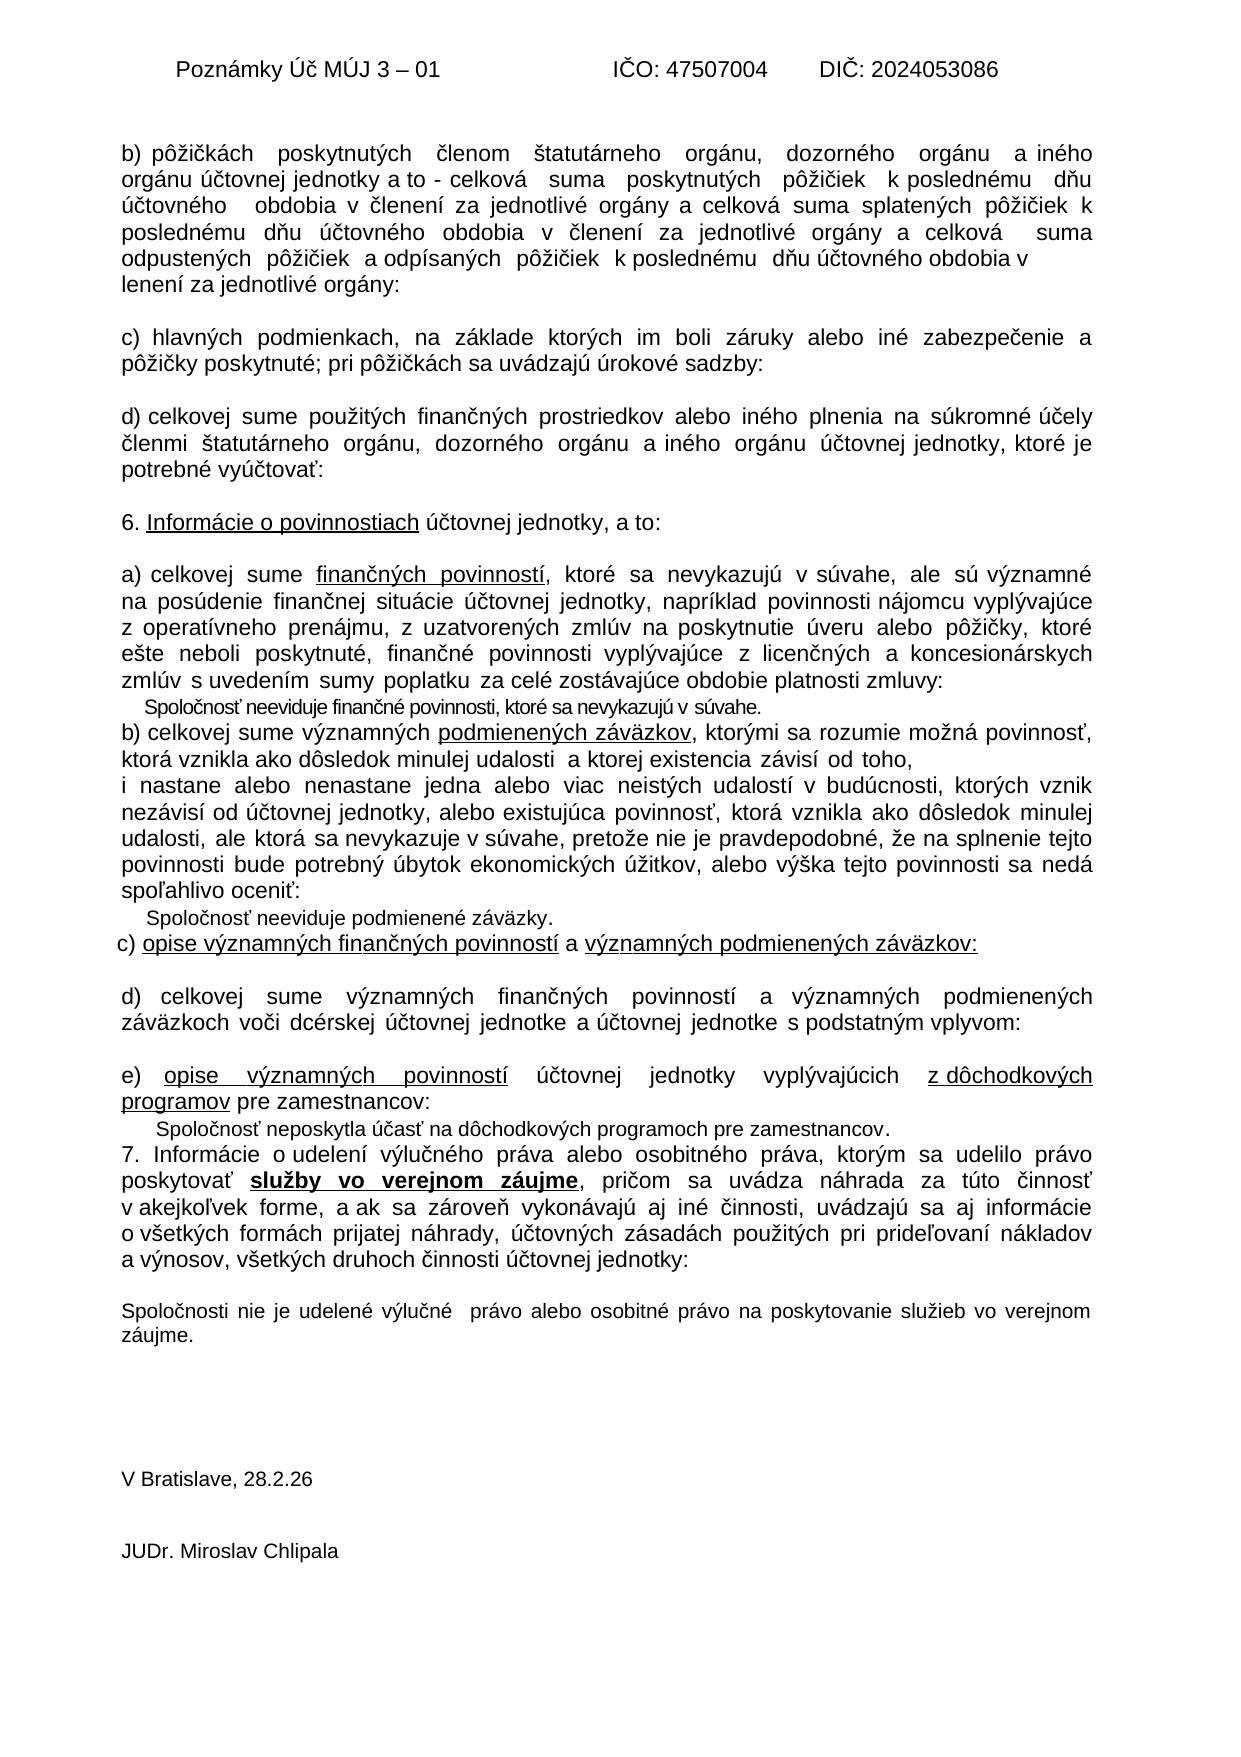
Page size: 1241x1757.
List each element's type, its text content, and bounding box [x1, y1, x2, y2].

text d) celkovej sume použitých finančných prostriedkov alebo iného plnenia na súkromné účely členmi štatutárneho orgánu, dozorného orgánu a iného orgánu účtovnej jednotky, ktoré je potrebné vyúčtovať: [121, 403, 1093, 482]
text Spoločnosť neeviduje finančné povinnosti, ktoré sa nevykazujú v súvahe. [121, 693, 1093, 719]
text 6. Informácie o povinnostiach účtovnej jednotky, a to: [121, 508, 1093, 535]
text d) celkovej sume významných finančných povinností a významných podmienených záväzkoch voči dcérskej účtovnej jednotke a účtovnej jednotke s podstatným vplyvom: [121, 983, 1093, 1036]
text c) hlavných podmienkach, na základe ktorých im boli záruky alebo iné zabezpečenie a pôžičky poskytnuté; pri pôžičkách sa uvádzajú úrokové sadzby: [121, 324, 1093, 377]
text c) opise významných finančných povinností a významných podmienených záväzkov: [110, 930, 1093, 957]
text Spoločnosť neeviduje podmienené záväzky. [121, 904, 1093, 930]
text a) celkovej sume finančných povinností, ktoré sa nevykazujú v súvahe, ale sú významné na posúdenie finančnej situácie účtovnej jednotky, napríklad povinnosti nájomcu vyplývajúce z operatívneho prenájmu, z uzatvorených zmlúv na poskytnutie úveru alebo pôžičky, ktoré ešte neboli poskytnuté, finančné povinnosti vyplývajúce z licenčných a koncesionárskych zmlúv s uvedením sumy poplatku za celé zostávajúce obdobie platnosti zmluvy: [121, 561, 1093, 693]
text e) opise významných povinností účtovnej jednotky vyplývajúcich z dôchodkových programov pre zamestnancov: [121, 1062, 1093, 1115]
text i nastane alebo nenastane jedna alebo viac neistých udalostí v budúcnosti, ktorých vznik nezávisí od účtovnej jednotky, alebo existujúca povinnosť, ktorá vznikla ako dôsledok minulej udalosti, ale ktorá sa nevykazuje v súvahe, pretože nie je pravdepodobné, že na splnenie tejto povinnosti bude potrebný úbytok ekonomických úžitkov, alebo výška tejto povinnosti sa nedá spoľahlivo oceniť: [121, 772, 1093, 904]
text 7. Informácie o udelení výlučného práva alebo osobitného práva, ktorým sa udelilo právo poskytovať služby vo verejnom záujme, pričom sa uvádza náhrada za túto činnosť v akejkoľvek forme, a ak sa zároveň vykonávajú aj iné činnosti, uvádzajú sa aj informácie o všetkých formách prijatej náhrady, účtovných zásadách použitých pri prideľovaní nákladov a výnosov, všetkých druhoch činnosti účtovnej jednotky: [121, 1141, 1093, 1273]
text Spoločnosti nie je udelené výlučné právo alebo osobitné právo na poskytovanie služieb vo verejnom záujme. [121, 1299, 1093, 1347]
text V Bratislave, 28.2.26 [121, 1467, 1093, 1491]
text b) pôžičkách poskytnutých členom štatutárneho orgánu, dozorného orgánu a iného orgánu účtovnej jednotky a to - celková suma poskytnutých pôžičiek k poslednému dňu účtovného obdobia v členení za jednotlivé orgány a celková suma splatených pôžičiek k poslednému dňu účtovného obdobia v členení za jednotlivé orgány a celková suma odpustených pôžičiek a odpísaných pôžičiek k poslednému dňu účtovného obdobia v [121, 139, 1093, 271]
text JUDr. Miroslav Chlipala [121, 1539, 1093, 1563]
text Spoločnosť neposkytla účasť na dôchodkových programoch pre zamestnancov. [121, 1115, 1093, 1141]
text lenení za jednotlivé orgány: [121, 271, 1093, 298]
text b) celkovej sume významných podmienených záväzkov, ktorými sa rozumie možná povinnosť, ktorá vznikla ako dôsledok minulej udalosti a ktorej existencia závisí od toho, [121, 719, 1093, 772]
